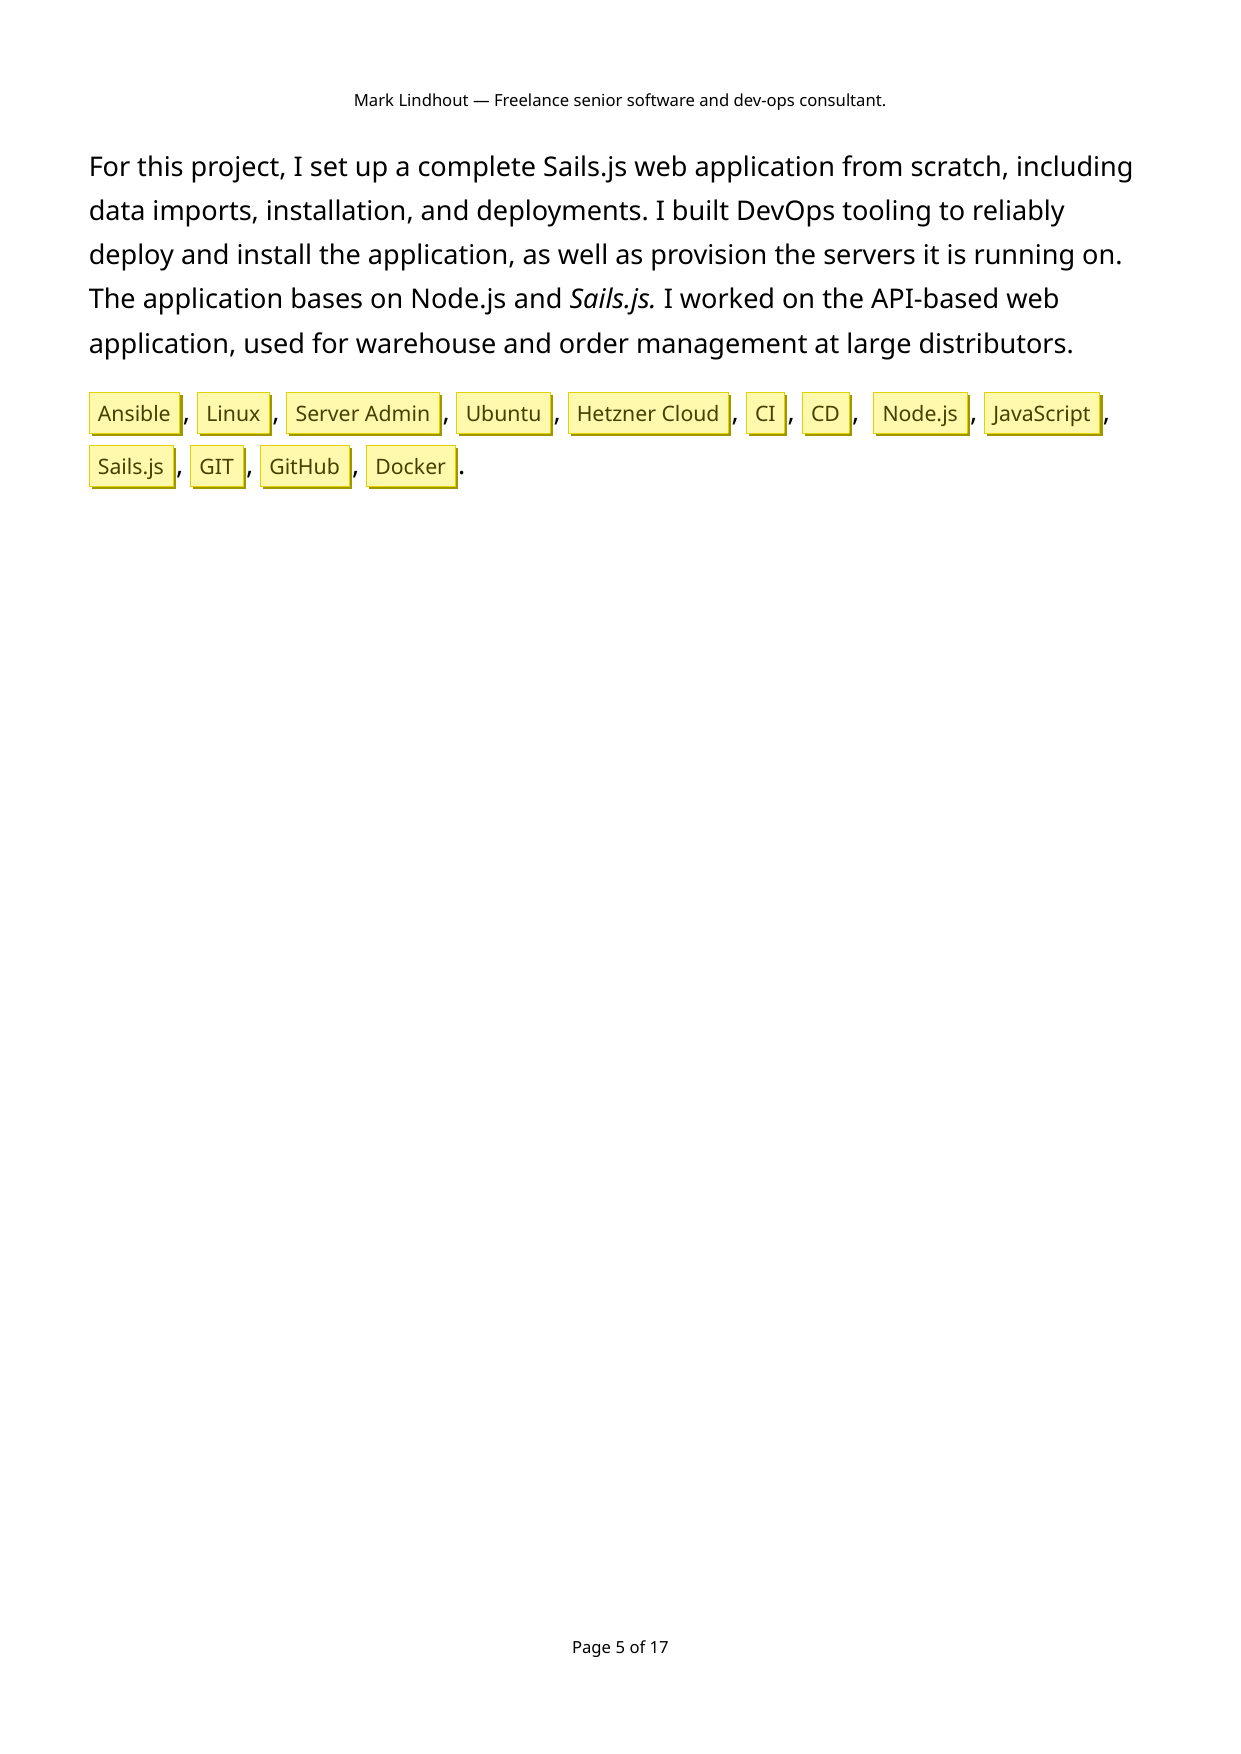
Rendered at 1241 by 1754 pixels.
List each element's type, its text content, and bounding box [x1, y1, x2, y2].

text For this project, I set up a complete Sails.js web application from scratch, including data imports, installation, and deployments. I built DevOps tooling to reliably deploy and install the application, as well as provision the servers it is running on. The application bases on Node.js and Sails.js. I worked on the API-based web application, used for warehouse and order management at large distributors. [88, 147, 1152, 361]
text Ansible, Linux, Server Admin, Ubuntu, Hetzner Cloud, CI, CD, Node.js, JavaScript, Sails.js, GIT, GitHub, Docker. [88, 392, 1152, 489]
